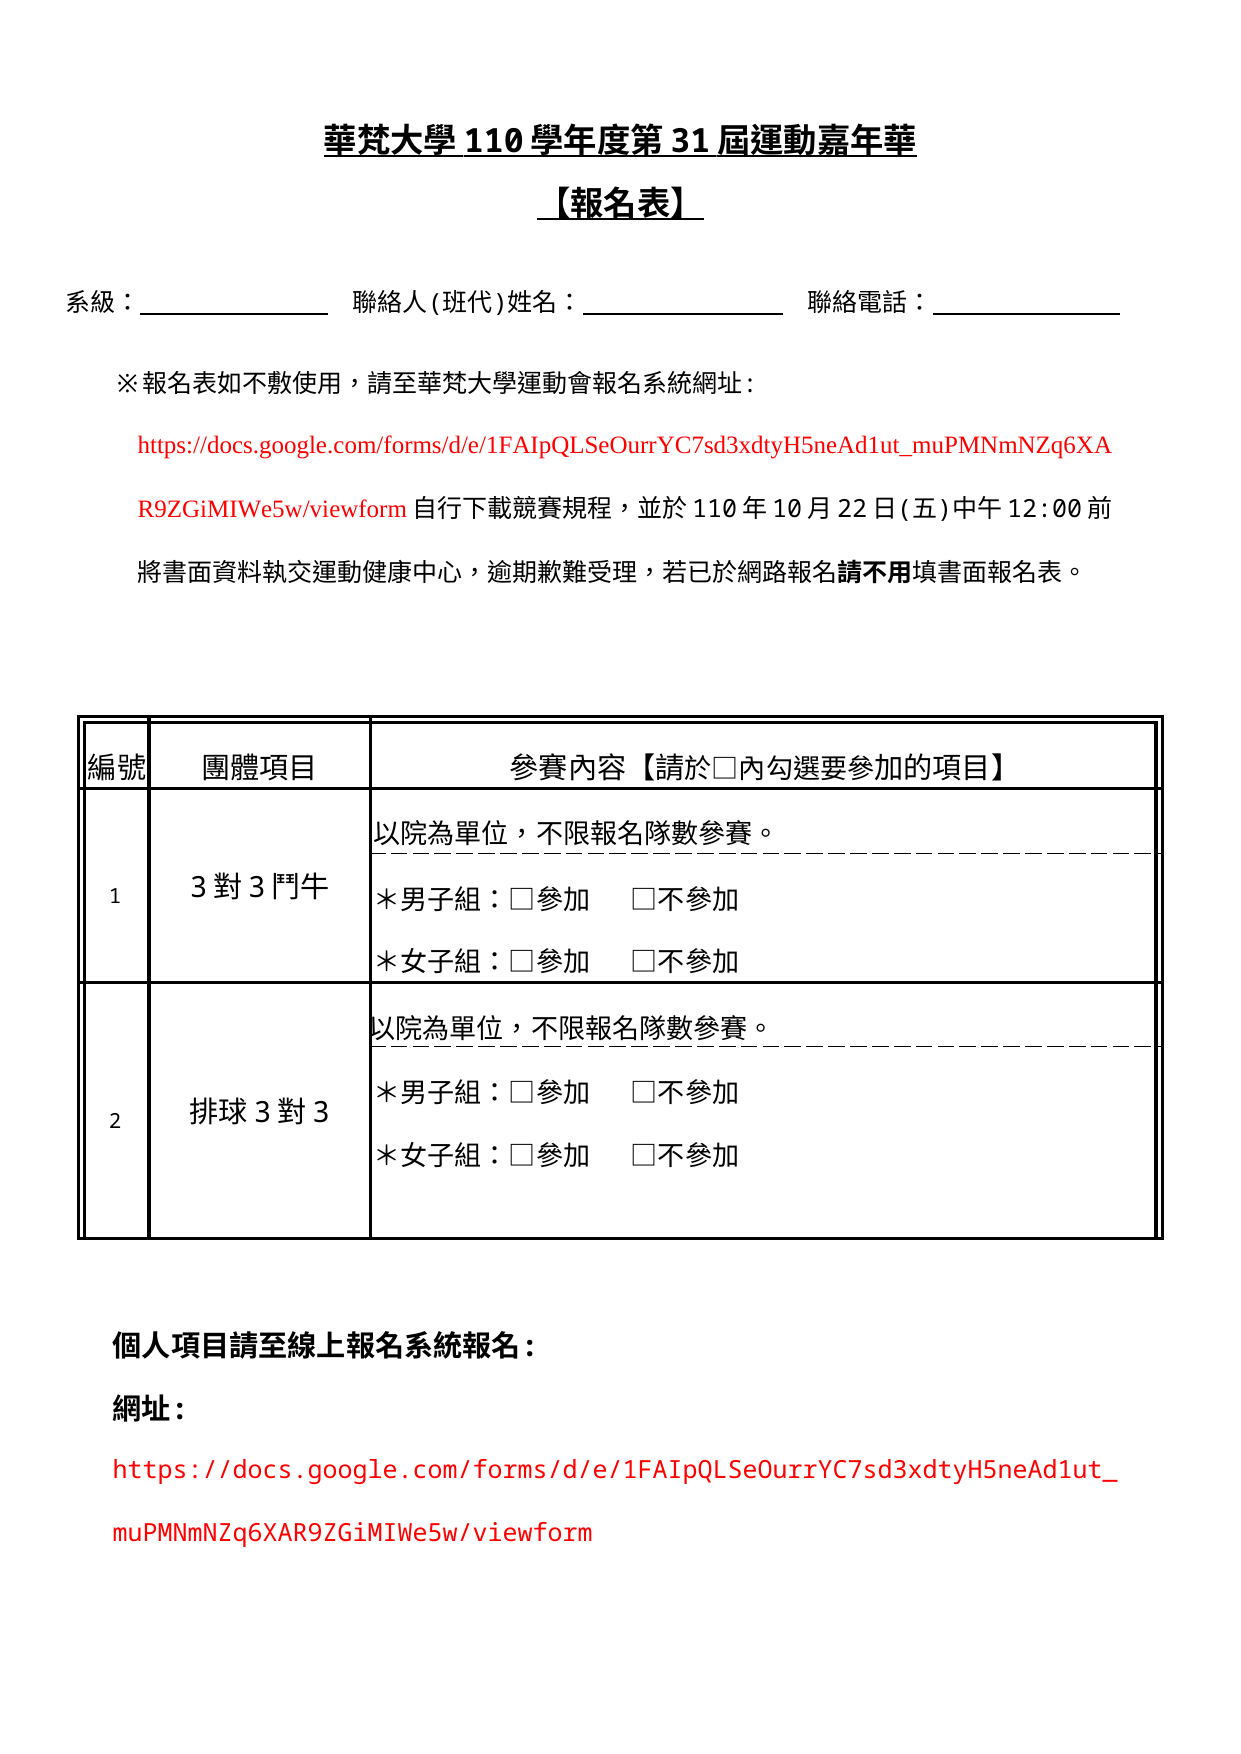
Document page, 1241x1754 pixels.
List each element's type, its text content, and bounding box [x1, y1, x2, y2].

table_cell ＊男子組：□參加 □不參加 ＊女子組：□參加 □不參加 [372, 853, 1154, 981]
table_header 編號 [81, 718, 147, 787]
table_cell 3對3鬥牛 [151, 790, 369, 981]
text 系級： 聯絡人(班代)姓名： 聯絡電話： [65, 259, 1128, 321]
text 華梵大學110學年度第31屆運動嘉年華 [112, 96, 1128, 159]
text 個人項目請至線上報名系統報名: [112, 1302, 1128, 1365]
table_cell 以院為單位，不限報名隊數參賽。 [372, 790, 1154, 852]
text 【報名表】 [112, 159, 1128, 221]
table_cell 1 [86, 790, 147, 981]
table_header 參賽內容【請於□內勾選要參加的項目】 [372, 718, 1159, 787]
text ※報名表如不敷使用，請至華梵大學運動會報名系統網址: https://docs.google.com/forms/d/e/1FAIpQLSeOurrYC7sd3xdtyH5neAd1ut_muPMNmNZq6XAR9ZGiMIWe5w/viewform自行下載競賽規程，並於110年10月22日(五)中午12:00前將書面資料執交運動健康中心，逾期歉難受理，若已於網路報名請不用填書面報名表。 [112, 340, 1128, 590]
table_cell 2 [86, 984, 147, 1237]
table_cell 排球3對3 [151, 984, 369, 1237]
table_header 團體項目 [151, 724, 369, 787]
table_cell ＊男子組：□參加 □不參加 ＊女子組：□參加 □不參加 [372, 1046, 1154, 1237]
text 網址: https://docs.google.com/forms/d/e/1FAIpQLSeOurrYC7sd3xdtyH5neAd1ut_muPMNmNZq6XAR9ZGiMIWe5w/viewform [112, 1365, 1128, 1552]
table_cell 以院為單位，不限報名隊數參賽。 [372, 984, 1154, 1046]
